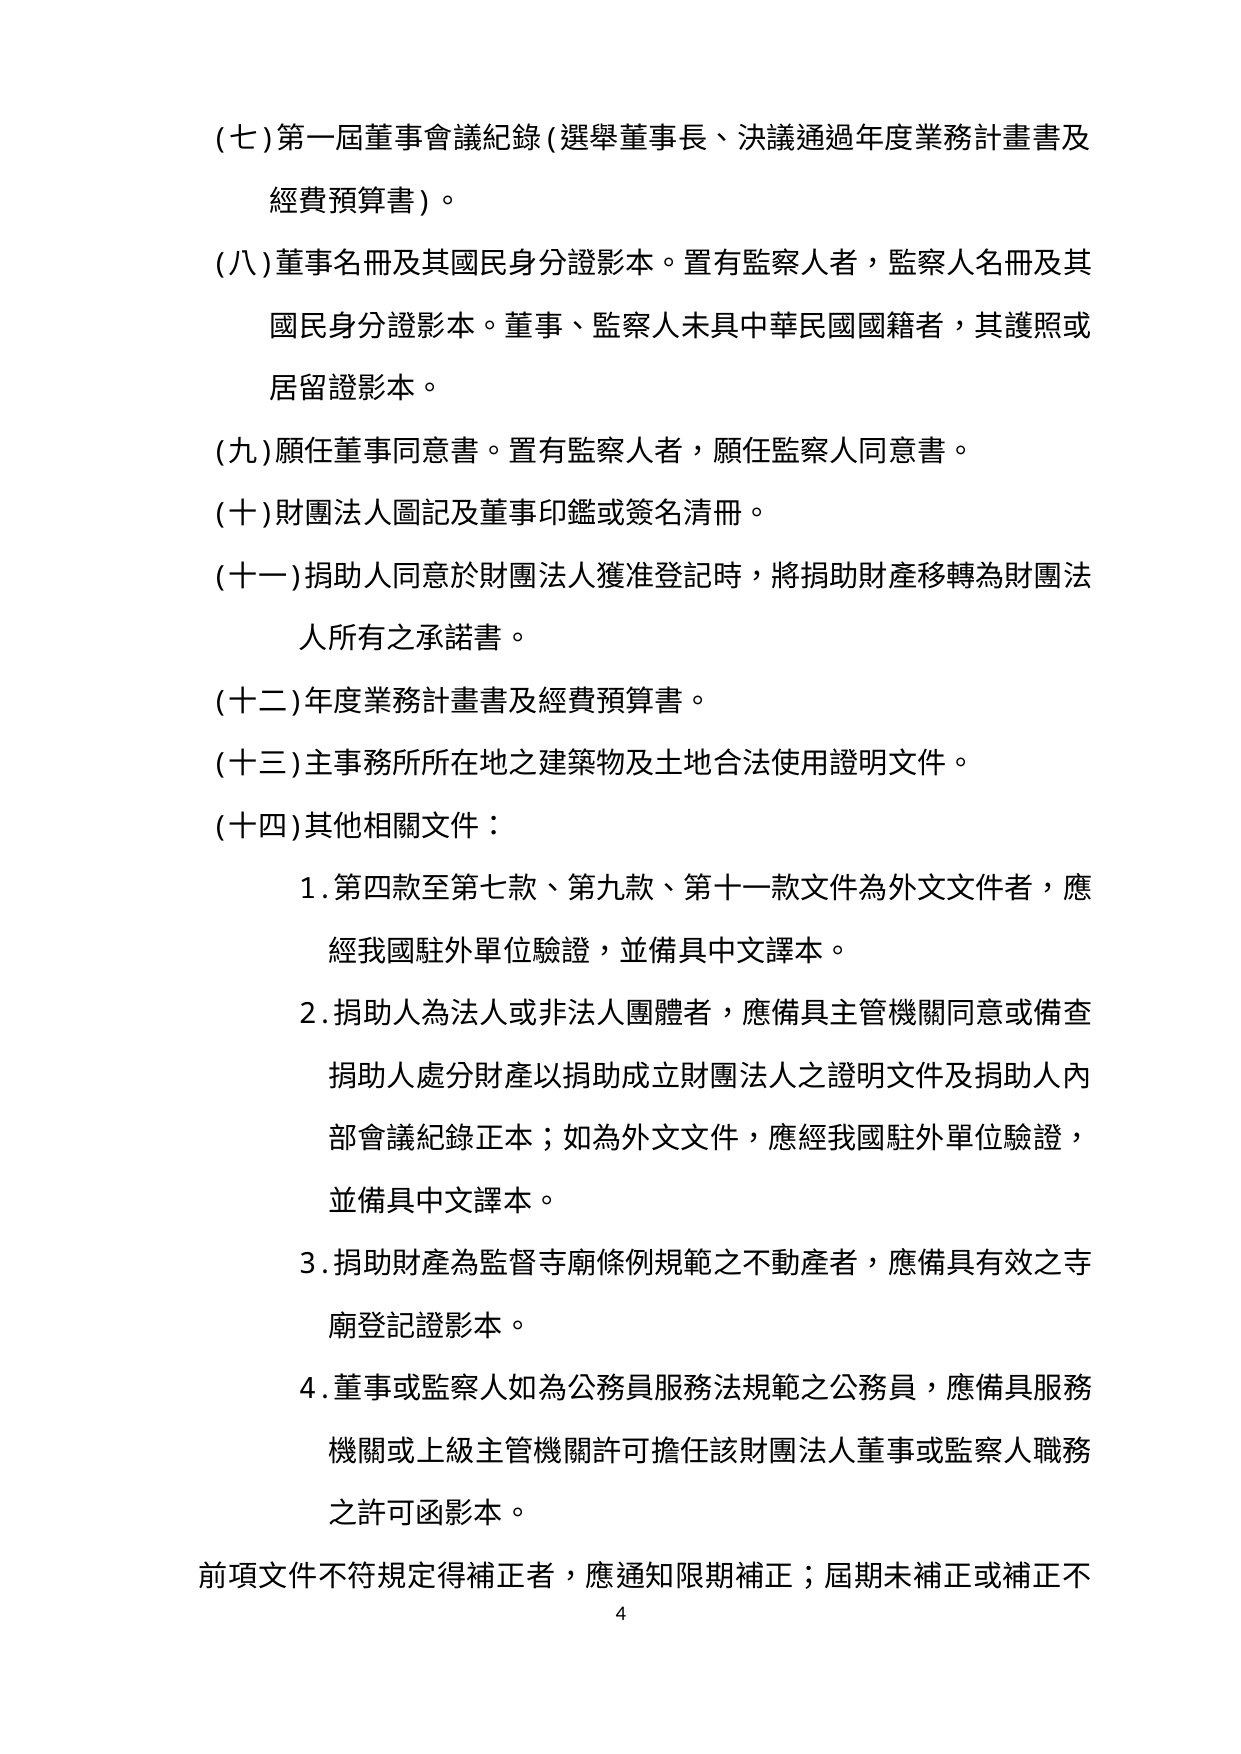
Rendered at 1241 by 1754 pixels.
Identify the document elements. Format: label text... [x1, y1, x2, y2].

text 3.捐助財產為監督寺廟條例規範之不動產者，應備具有效之寺廟登記證影本。 [299, 1219, 1092, 1344]
text 4.董事或監察人如為公務員服務法規範之公務員，應備具服務機關或上級主管機關許可擔任該財團法人董事或監察人職務之許可函影本。 [299, 1344, 1092, 1532]
text 2.捐助人為法人或非法人團體者，應備具主管機關同意或備查捐助人處分財產以捐助成立財團法人之證明文件及捐助人內部會議紀錄正本；如為外文文件，應經我國駐外單位驗證，並備具中文譯本。 [299, 969, 1092, 1219]
text (十)財團法人圖記及董事印鑑或簽名清冊。 [211, 469, 1092, 532]
text (十一)捐助人同意於財團法人獲准登記時，將捐助財產移轉為財團法人所有之承諾書。 [211, 532, 1092, 657]
text 前項文件不符規定得補正者，應通知限期補正；屆期未補正或補正不 [199, 1532, 1092, 1594]
text 1.第四款至第七款、第九款、第十一款文件為外文文件者，應經我國駐外單位驗證，並備具中文譯本。 [299, 844, 1092, 969]
text (十四)其他相關文件： [211, 782, 1092, 844]
text (九)願任董事同意書。置有監察人者，願任監察人同意書。 [211, 407, 1092, 469]
text (七)第一屆董事會議紀錄(選舉董事長、決議通過年度業務計畫書及經費預算書)。 [211, 94, 1092, 219]
text (八)董事名冊及其國民身分證影本。置有監察人者，監察人名冊及其國民身分證影本。董事、監察人未具中華民國國籍者，其護照或居留證影本。 [211, 219, 1092, 407]
text (十三)主事務所所在地之建築物及土地合法使用證明文件。 [211, 719, 1092, 782]
text (十二)年度業務計畫書及經費預算書。 [211, 657, 1092, 719]
